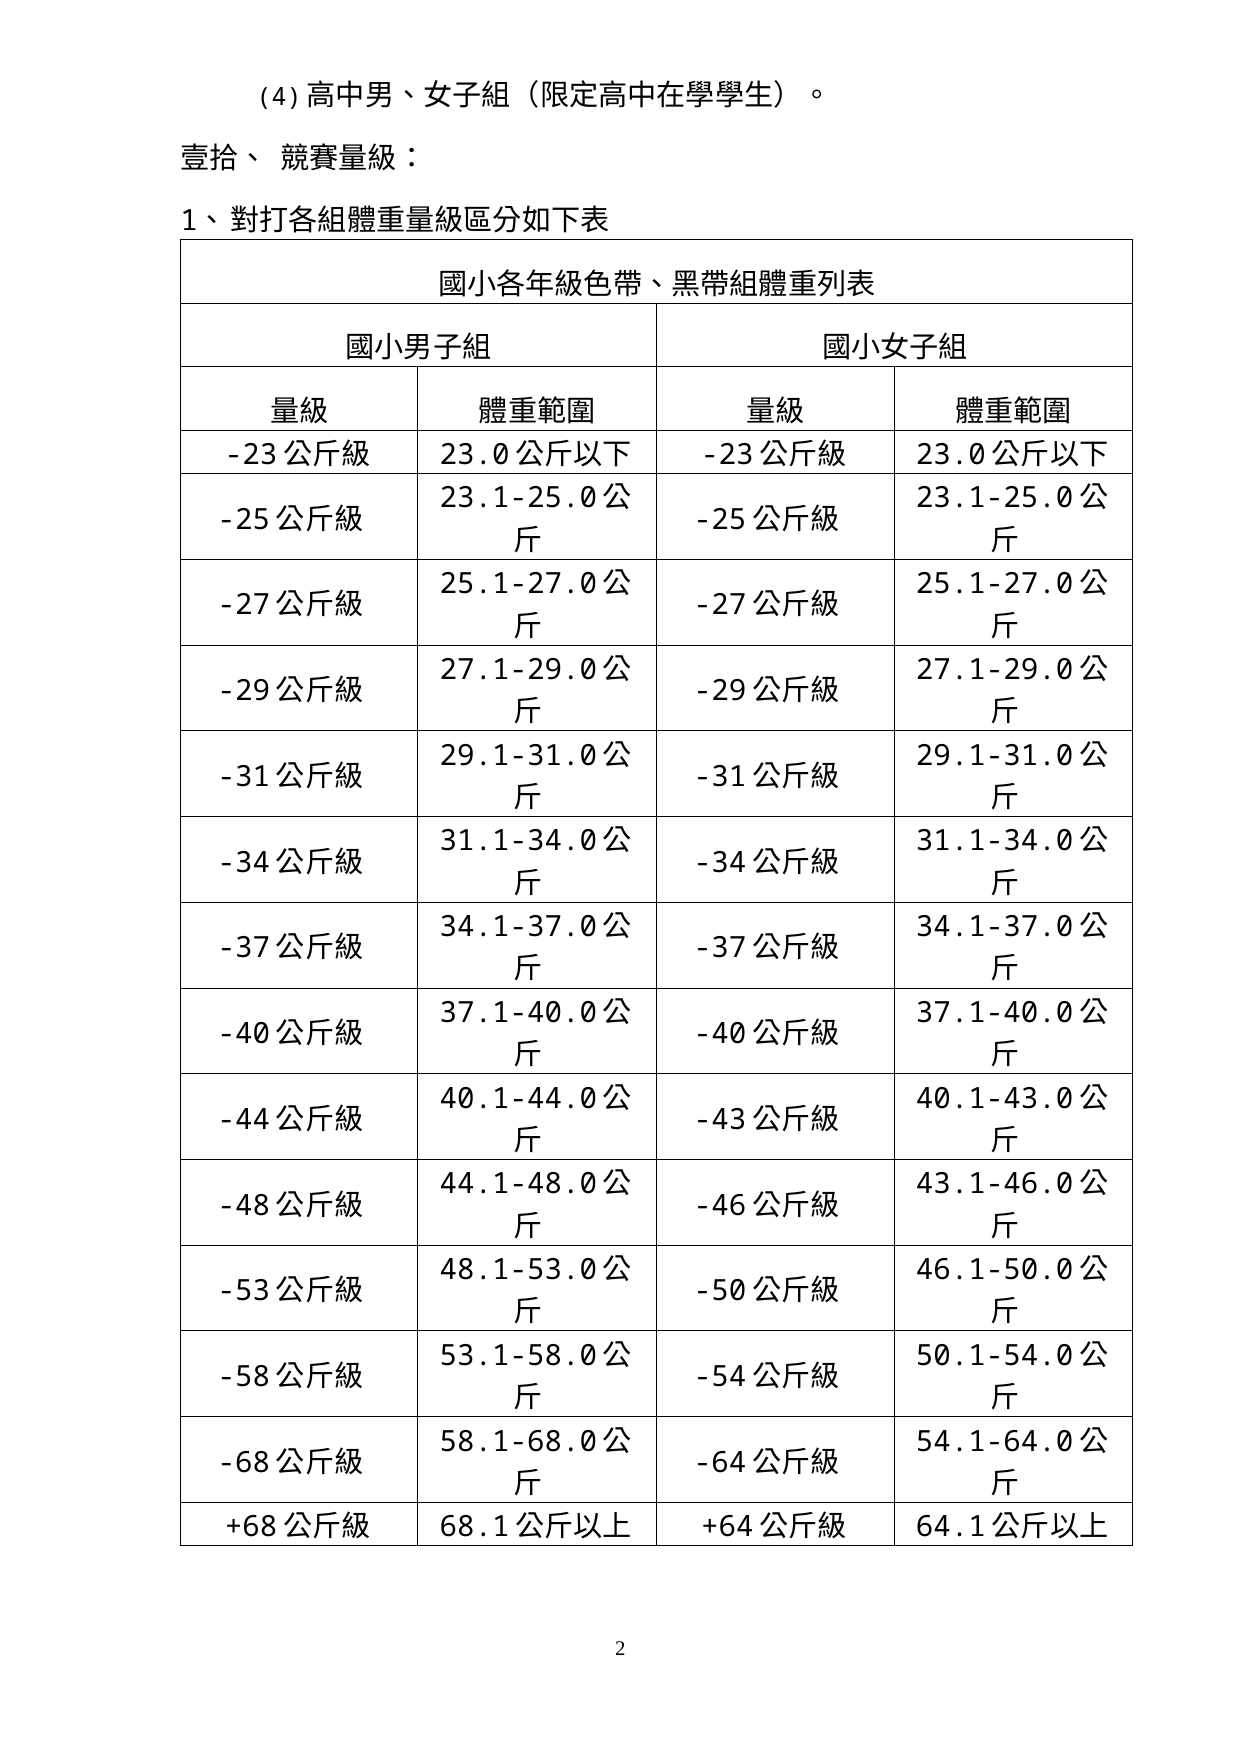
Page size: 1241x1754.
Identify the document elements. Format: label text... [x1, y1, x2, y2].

table_cell 54.1-64.0公斤 [895, 1417, 1132, 1502]
table_cell 25.1-27.0公斤 [895, 560, 1132, 644]
table_cell 34.1-37.0公斤 [418, 903, 656, 987]
table_cell 40.1-44.0公斤 [418, 1074, 656, 1159]
table_cell -23公斤級 [657, 431, 894, 473]
table_header 國小各年級色帶、黑帶組體重列表 [181, 240, 1132, 302]
table_cell 34.1-37.0公斤 [895, 903, 1132, 987]
table_cell 國小女子組 [657, 304, 1132, 366]
table_cell 58.1-68.0公斤 [418, 1417, 656, 1502]
table_cell +68公斤級 [181, 1503, 417, 1545]
table_cell 46.1-50.0公斤 [895, 1246, 1132, 1330]
table_cell -44公斤級 [181, 1074, 417, 1159]
table_cell -37公斤級 [181, 903, 417, 987]
table_cell 37.1-40.0公斤 [895, 989, 1132, 1073]
table_cell 37.1-40.0公斤 [418, 989, 656, 1073]
table_cell -64公斤級 [657, 1417, 894, 1502]
table_cell -29公斤級 [657, 646, 894, 730]
table_cell 23.0公斤以下 [895, 431, 1132, 473]
table_cell 31.1-34.0公斤 [895, 817, 1132, 902]
table_cell 23.0公斤以下 [418, 431, 656, 473]
table_cell -58公斤級 [181, 1331, 417, 1416]
table_cell -25公斤級 [181, 474, 417, 559]
table_cell -53公斤級 [181, 1246, 417, 1330]
table_cell 40.1-43.0公斤 [895, 1074, 1132, 1159]
table_cell 48.1-53.0公斤 [418, 1246, 656, 1330]
table_cell 53.1-58.0公斤 [418, 1331, 656, 1416]
table_cell -34公斤級 [657, 817, 894, 902]
table_cell -23公斤級 [181, 431, 417, 473]
table_cell -54公斤級 [657, 1331, 894, 1416]
table_cell 體重範圍 [418, 367, 656, 429]
table_cell -46公斤級 [657, 1160, 894, 1244]
table_cell -31公斤級 [657, 731, 894, 816]
table_cell 44.1-48.0公斤 [418, 1160, 656, 1244]
table_cell -50公斤級 [657, 1246, 894, 1330]
table_cell -37公斤級 [657, 903, 894, 987]
list 高中男、女子組（限定高中在學學生）。 [256, 51, 1134, 114]
table_cell -40公斤級 [181, 989, 417, 1073]
table_cell -40公斤級 [657, 989, 894, 1073]
table_cell 國小男子組 [181, 304, 656, 366]
table_cell 43.1-46.0公斤 [895, 1160, 1132, 1244]
table_cell -34公斤級 [181, 817, 417, 902]
table_cell 23.1-25.0公斤 [895, 474, 1132, 559]
table_cell +64公斤級 [657, 1503, 894, 1545]
table_cell 29.1-31.0公斤 [895, 731, 1132, 816]
table_cell 68.1公斤以上 [418, 1503, 656, 1545]
table_cell 31.1-34.0公斤 [418, 817, 656, 902]
table_cell -25公斤級 [657, 474, 894, 559]
list 競賽量級： [180, 114, 1134, 176]
table_cell -31公斤級 [181, 731, 417, 816]
table_cell 64.1公斤以上 [895, 1503, 1132, 1545]
table_cell 27.1-29.0公斤 [418, 646, 656, 730]
table_cell -68公斤級 [181, 1417, 417, 1502]
table_cell -43公斤級 [657, 1074, 894, 1159]
table_cell 29.1-31.0公斤 [418, 731, 656, 816]
table_cell 23.1-25.0公斤 [418, 474, 656, 559]
table_cell -48公斤級 [181, 1160, 417, 1244]
table_cell 體重範圍 [895, 367, 1132, 429]
table_cell -27公斤級 [181, 560, 417, 644]
table_cell -27公斤級 [657, 560, 894, 644]
list 對打各組體重量級區分如下表 [180, 176, 1134, 239]
table_cell 25.1-27.0公斤 [418, 560, 656, 644]
table_cell 50.1-54.0公斤 [895, 1331, 1132, 1416]
table_cell 量級 [181, 367, 417, 429]
table_cell 27.1-29.0公斤 [895, 646, 1132, 730]
table_cell 量級 [657, 367, 894, 429]
table_cell -29公斤級 [181, 646, 417, 730]
